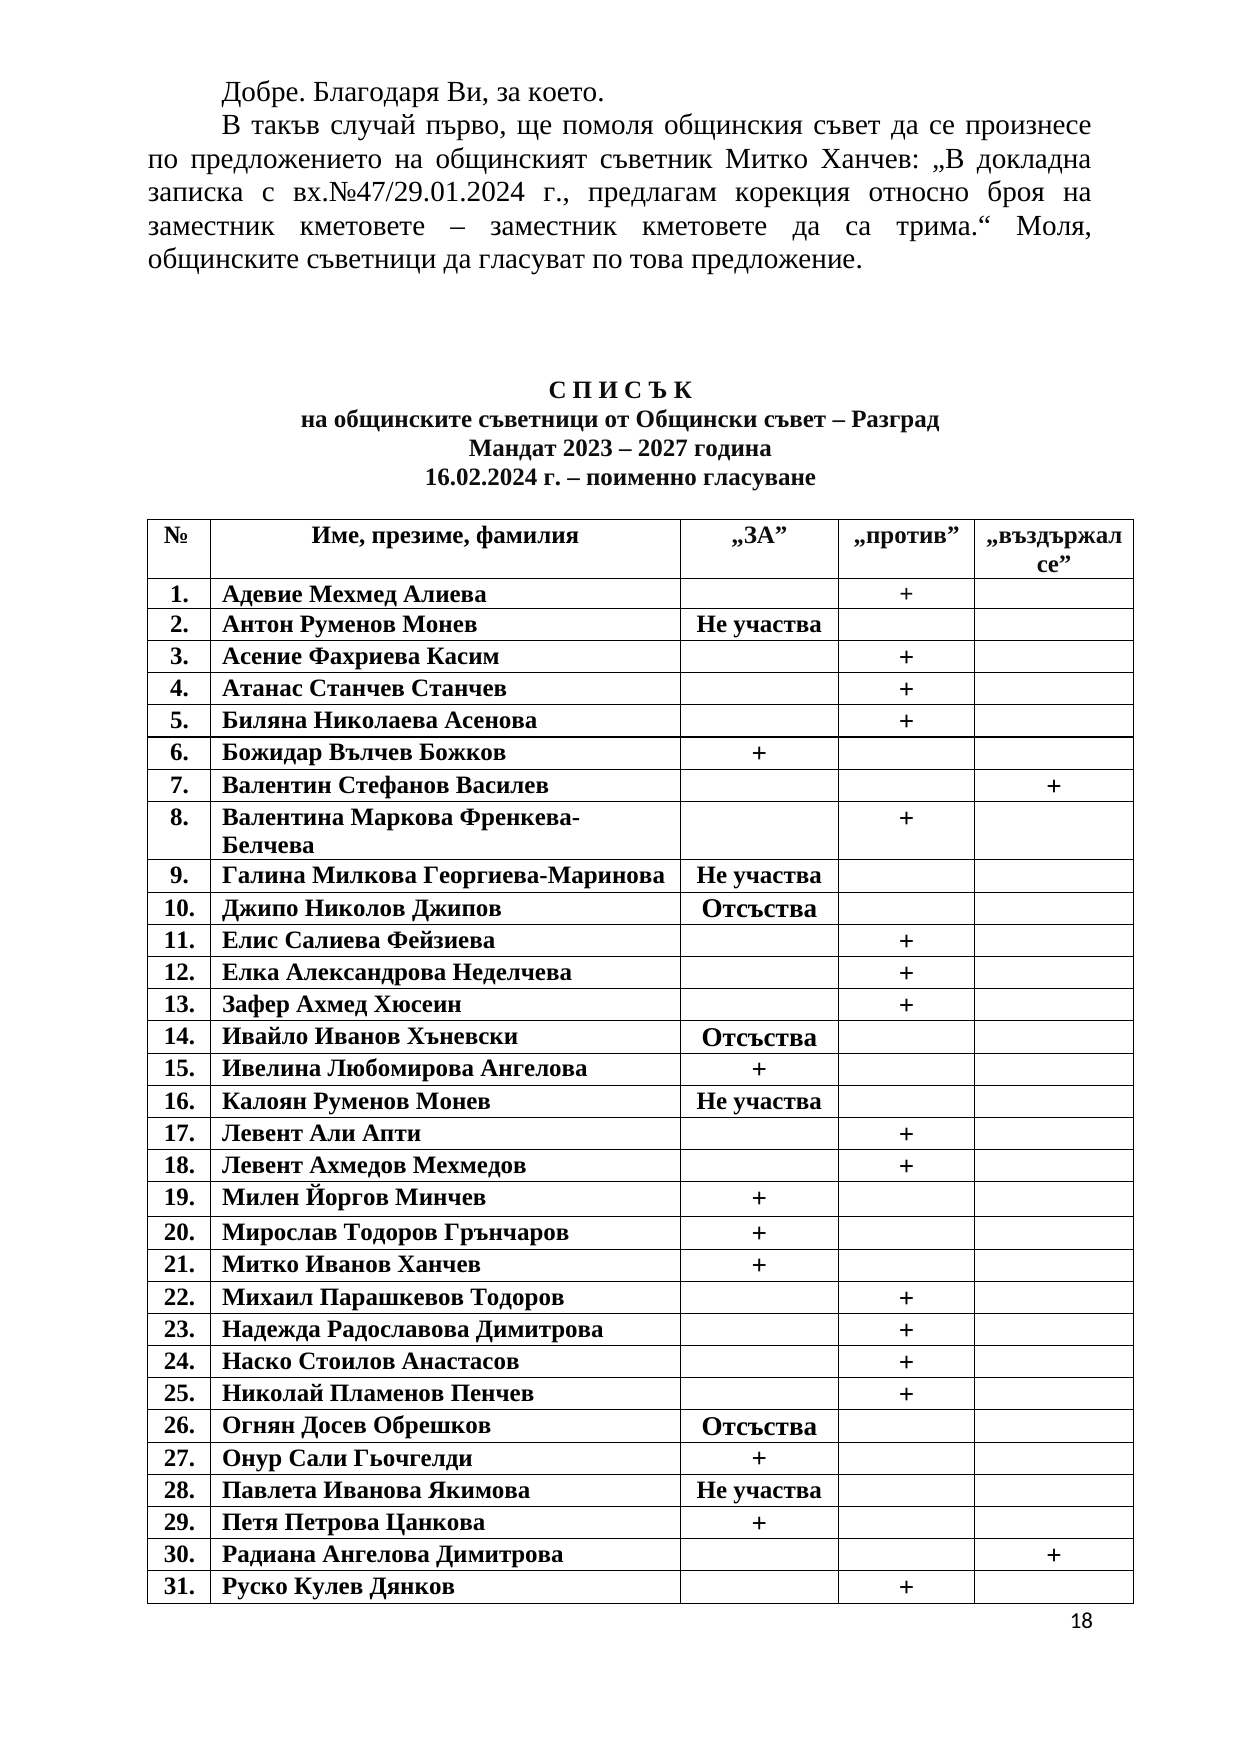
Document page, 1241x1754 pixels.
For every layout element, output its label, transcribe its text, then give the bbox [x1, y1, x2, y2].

table_cell [681, 802, 838, 859]
table_cell [681, 957, 838, 988]
table_cell [681, 673, 838, 704]
table_cell [975, 1054, 1133, 1085]
table_cell [839, 1021, 974, 1052]
table_cell Левент Али Апти [211, 1118, 680, 1149]
table_cell + [681, 738, 838, 769]
table_cell [975, 1346, 1133, 1377]
table_cell Галина Милкова Георгиева-Маринова [211, 860, 680, 892]
table_cell Адевие Мехмед Алиева [211, 579, 680, 608]
table_cell [839, 1475, 974, 1506]
table_cell [975, 802, 1133, 859]
table_cell 6. [148, 738, 210, 769]
table_cell [975, 1282, 1133, 1313]
table_cell Елка Александрова Неделчева [211, 957, 680, 988]
table_cell 15. [148, 1054, 210, 1085]
table_cell 10. [148, 893, 210, 924]
table_cell [975, 1150, 1133, 1181]
table_cell [975, 1475, 1133, 1506]
table_cell Отсъства [681, 1021, 838, 1052]
table_cell + [839, 705, 974, 736]
table_cell [681, 925, 838, 956]
table_cell 1. [148, 579, 210, 608]
text на общинските съветници от Общински съвет – Разград [148, 404, 1093, 433]
table_cell [839, 609, 974, 640]
table_cell [681, 705, 838, 736]
table_cell [975, 957, 1133, 988]
table_cell Левент Ахмедов Мехмедов [211, 1150, 680, 1181]
table_cell Асение Фахриева Касим [211, 641, 680, 672]
table_cell Зафер Ахмед Хюсеин [211, 989, 680, 1020]
table_cell 3. [148, 641, 210, 672]
table_cell [839, 1182, 974, 1216]
table_cell [975, 860, 1133, 892]
table_cell [975, 925, 1133, 956]
table_cell Ивайло Иванов Хъневски [211, 1021, 680, 1052]
table_cell 23. [148, 1314, 210, 1345]
table_cell Петя Петрова Цанкова [211, 1507, 680, 1538]
table_cell + [839, 579, 974, 608]
table_cell Онур Сали Гьочгелди [211, 1443, 680, 1474]
table_cell Митко Иванов Ханчев [211, 1250, 680, 1281]
table_cell Валентина Маркова Френкева-Белчева [211, 802, 680, 859]
table_cell 11. [148, 925, 210, 956]
table_cell 30. [148, 1539, 210, 1570]
table_cell 20. [148, 1217, 210, 1248]
table_cell 31. [148, 1571, 210, 1602]
table_cell [681, 1539, 838, 1570]
table_cell [975, 609, 1133, 640]
table_cell [975, 1443, 1133, 1474]
table_cell Елис Салиева Фейзиева [211, 925, 680, 956]
subtitle Мандат 2023 – 2027 година [148, 433, 1093, 462]
table_cell [839, 893, 974, 924]
table_cell 17. [148, 1118, 210, 1149]
table_cell Антон Руменов Монев [211, 609, 680, 640]
table_cell Ивелина Любомирова Ангелова [211, 1054, 680, 1085]
table_cell [975, 1217, 1133, 1248]
table_cell [681, 641, 838, 672]
table_cell [839, 1443, 974, 1474]
table_cell [975, 1571, 1133, 1602]
table_cell + [839, 1571, 974, 1602]
table_cell [681, 1346, 838, 1377]
table_cell Руско Кулев Дянков [211, 1571, 680, 1602]
table_cell [975, 1086, 1133, 1117]
table_cell [681, 1314, 838, 1345]
table_cell [839, 1410, 974, 1442]
table_cell + [681, 1054, 838, 1085]
table_cell 24. [148, 1346, 210, 1377]
table_cell [975, 1378, 1133, 1409]
table_cell 27. [148, 1443, 210, 1474]
table_cell + [839, 1282, 974, 1313]
table_cell + [839, 1150, 974, 1181]
text 16.02.2024 г. – поименно гласуване [148, 462, 1093, 491]
table_cell [975, 705, 1133, 736]
table_cell + [839, 1118, 974, 1149]
table_cell + [681, 1217, 838, 1248]
table_cell Отсъства [681, 893, 838, 924]
table_cell [975, 893, 1133, 924]
table_header Име, презиме, фамилия [211, 520, 680, 578]
table_cell + [839, 802, 974, 859]
table_cell Валентин Стефанов Василев [211, 770, 680, 801]
table_header „въздържал се” [975, 520, 1133, 578]
table_cell + [839, 641, 974, 672]
table_cell 7. [148, 770, 210, 801]
table_cell + [839, 1378, 974, 1409]
table_cell [839, 770, 974, 801]
text В такъв случай първо, ще помоля общинския съвет да се произнесе по предложението на общинският съветник Митко Ханчев: „В докладна записка с вх.№47/29.01.2024 г., предлагам корекция относно броя на заместник кметовете – заместник кметовете да са трима.“ Моля, общинските съветници да гласуват по това предложение. [148, 107, 1093, 275]
table_cell 29. [148, 1507, 210, 1538]
table_cell 18. [148, 1150, 210, 1181]
table_cell [975, 1182, 1133, 1216]
table_cell [681, 1118, 838, 1149]
table_cell + [681, 1250, 838, 1281]
table_cell [681, 989, 838, 1020]
table_cell Михаил Парашкевов Тодоров [211, 1282, 680, 1313]
table_cell Огнян Досев Обрешков [211, 1410, 680, 1442]
table_cell Отсъства [681, 1410, 838, 1442]
table_cell [839, 1507, 974, 1538]
table_cell [681, 579, 838, 608]
table_header „против” [839, 520, 974, 578]
table_cell [975, 641, 1133, 672]
table_cell 5. [148, 705, 210, 736]
table_header „ЗА” [681, 520, 838, 578]
table_header № [148, 520, 210, 578]
table_cell Не участва [681, 1475, 838, 1506]
table_cell [839, 1250, 974, 1281]
table_cell 14. [148, 1021, 210, 1052]
table_cell Милен Йоргов Минчев [211, 1182, 680, 1216]
table_cell [839, 1217, 974, 1248]
table_cell [975, 1314, 1133, 1345]
table_cell + [681, 1443, 838, 1474]
table_cell Павлета Иванова Якимова [211, 1475, 680, 1506]
text Добре. Благодаря Ви, за което. [148, 74, 1093, 107]
table_cell 19. [148, 1182, 210, 1216]
table_cell 12. [148, 957, 210, 988]
table_cell Атанас Станчев Станчев [211, 673, 680, 704]
table_cell + [839, 989, 974, 1020]
table_cell 26. [148, 1410, 210, 1442]
table_cell [975, 738, 1133, 769]
table_cell Николай Пламенов Пенчев [211, 1378, 680, 1409]
table_cell [839, 1086, 974, 1117]
table_cell [681, 1150, 838, 1181]
table_cell [681, 1378, 838, 1409]
table_cell [975, 579, 1133, 608]
table_cell Божидар Вълчев Божков [211, 738, 680, 769]
table_cell + [975, 1539, 1133, 1570]
text С П И С Ъ К [148, 376, 1093, 404]
table_cell Не участва [681, 1086, 838, 1117]
table_cell [681, 770, 838, 801]
table_cell + [839, 673, 974, 704]
table_cell 21. [148, 1250, 210, 1281]
table_cell 2. [148, 609, 210, 640]
table_cell Калоян Руменов Монев [211, 1086, 680, 1117]
table_cell + [681, 1182, 838, 1216]
table_cell [681, 1282, 838, 1313]
table_cell 8. [148, 802, 210, 859]
table_cell [681, 1571, 838, 1602]
table_cell 4. [148, 673, 210, 704]
table_cell + [681, 1507, 838, 1538]
table_cell Джипо Николов Джипов [211, 893, 680, 924]
table_cell Не участва [681, 860, 838, 892]
table_cell 25. [148, 1378, 210, 1409]
table_cell Биляна Николаева Асенова [211, 705, 680, 736]
table_cell [839, 1539, 974, 1570]
table_cell [975, 989, 1133, 1020]
table_cell [975, 1507, 1133, 1538]
table_cell Надежда Радославова Димитрова [211, 1314, 680, 1345]
table_cell [975, 673, 1133, 704]
table_cell [975, 1250, 1133, 1281]
table_cell + [839, 1314, 974, 1345]
table_cell [975, 1021, 1133, 1052]
table_cell 16. [148, 1086, 210, 1117]
table_cell 13. [148, 989, 210, 1020]
table_cell [839, 1054, 974, 1085]
table_cell + [839, 957, 974, 988]
table_cell Не участва [681, 609, 838, 640]
table_cell 22. [148, 1282, 210, 1313]
table_cell Наско Стоилов Анастасов [211, 1346, 680, 1377]
table_cell [975, 1118, 1133, 1149]
table_cell Мирослав Тодоров Грънчаров [211, 1217, 680, 1248]
table_cell + [839, 1346, 974, 1377]
table_cell [975, 1410, 1133, 1442]
table_cell [839, 738, 974, 769]
table_cell [839, 860, 974, 892]
table_cell + [975, 770, 1133, 801]
table_cell Радиана Ангелова Димитрова [211, 1539, 680, 1570]
table_cell 9. [148, 860, 210, 892]
table_cell + [839, 925, 974, 956]
table_cell 28. [148, 1475, 210, 1506]
